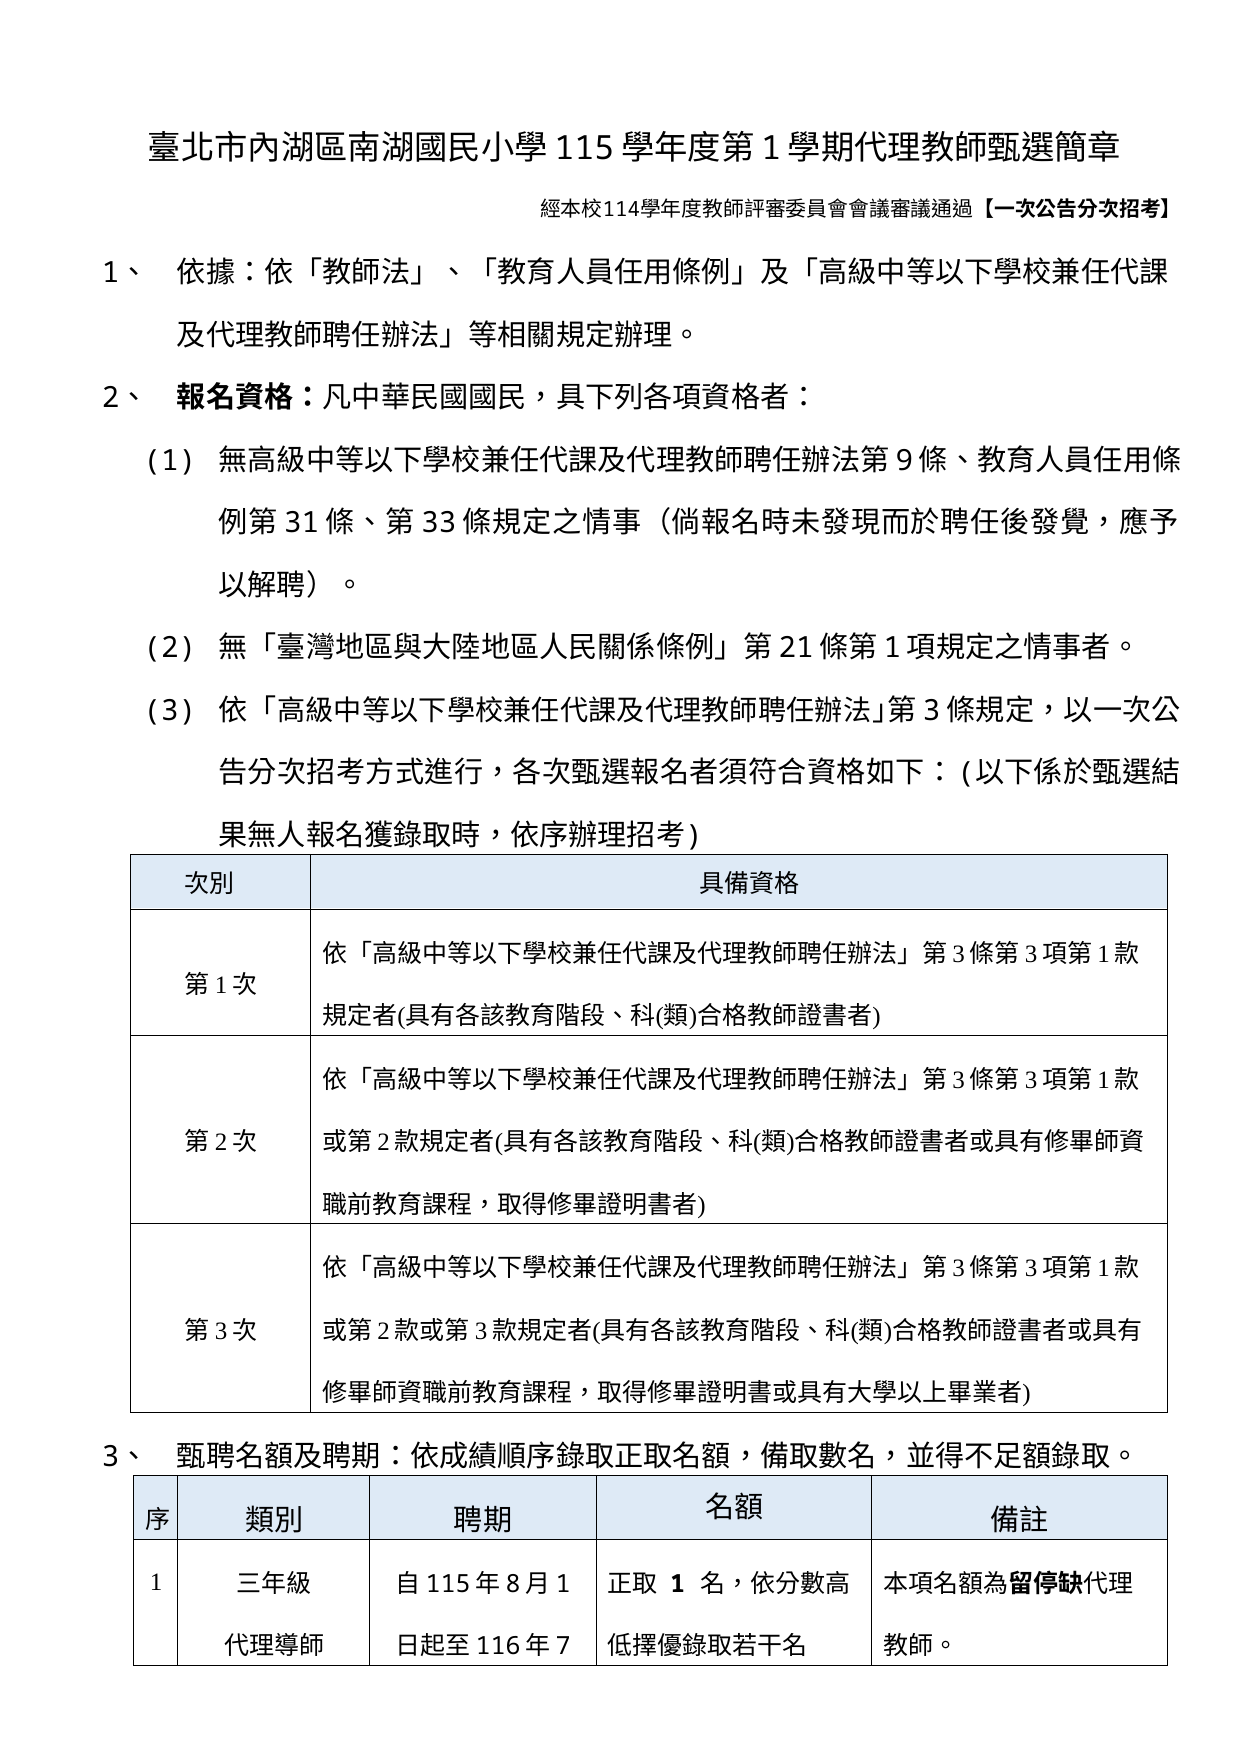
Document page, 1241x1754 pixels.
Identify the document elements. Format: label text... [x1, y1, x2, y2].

table_header 類別 [178, 1476, 369, 1539]
table_cell 依「高級中等以下學校兼任代課及代理教師聘任辦法」第3條第3項第1款或第2款規定者(具有各該教育階段、科(類)合格教師證書者或具有修畢師資職前教育課程，取得修畢證明書者) [311, 1036, 1167, 1223]
text 經本校114學年度教師評審委員會會議審議通過【一次公告分次招考】 [75, 166, 1181, 229]
table_header 名額 [597, 1476, 871, 1539]
table_cell 依「高級中等以下學校兼任代課及代理教師聘任辦法」第3條第3項第1款或第2款或第3款規定者(具有各該教育階段、科(類)合格教師證書者或具有修畢師資職前教育課程，取得修畢證明書或具有大學以上畢業者) [311, 1224, 1167, 1412]
table_cell 1 [134, 1540, 177, 1665]
list 無高級中等以下學校兼任代課及代理教師聘任辦法第9條、教育人員任用條例第31條、第33條規定之情事（倘報名時未發現而於聘任後發覺，應予以解聘）。 [143, 416, 1181, 604]
table_cell 三年級 代理導師 [178, 1540, 369, 1665]
list 報名資格：凡中華民國國民，具下列各項資格者： [102, 354, 1181, 416]
table_cell 第1次 [131, 910, 310, 1034]
table_header 次別 [131, 855, 310, 908]
list 甄聘名額及聘期：依成績順序錄取正取名額，備取數名，並得不足額錄取。 [102, 1413, 1181, 1475]
table_cell 自115年8月1日起至116年7 [370, 1540, 596, 1665]
table_header 序 [134, 1476, 177, 1539]
table_cell 第3次 [131, 1224, 310, 1412]
table_header 具備資格 [311, 855, 1167, 908]
table_header 聘期 [370, 1476, 596, 1539]
list 無「臺灣地區與大陸地區人民關係條例」第21條第1項規定之情事者。 [143, 604, 1181, 666]
table_cell 本項名額為留停缺代理教師。 [872, 1540, 1167, 1665]
text 臺北市內湖區南湖國民小學115學年度第1學期代理教師甄選簡章 [75, 104, 1193, 166]
table_cell 依「高級中等以下學校兼任代課及代理教師聘任辦法」第3條第3項第1款規定者(具有各該教育階段、科(類)合格教師證書者) [311, 910, 1167, 1034]
table_header 備註 [872, 1476, 1167, 1539]
list 依「高級中等以下學校兼任代課及代理教師聘任辦法｣第3條規定，以一次公告分次招考方式進行，各次甄選報名者須符合資格如下：(以下係於甄選結果無人報名獲錄取時，依序辦理招考) [143, 666, 1181, 854]
table_cell 正取 1 名，依分數高低擇優錄取若干名 [597, 1540, 871, 1665]
table_cell 第2次 [131, 1036, 310, 1223]
list 依據：依「教師法」、「教育人員任用條例」及「高級中等以下學校兼任代課及代理教師聘任辦法」等相關規定辦理。 [102, 229, 1181, 354]
